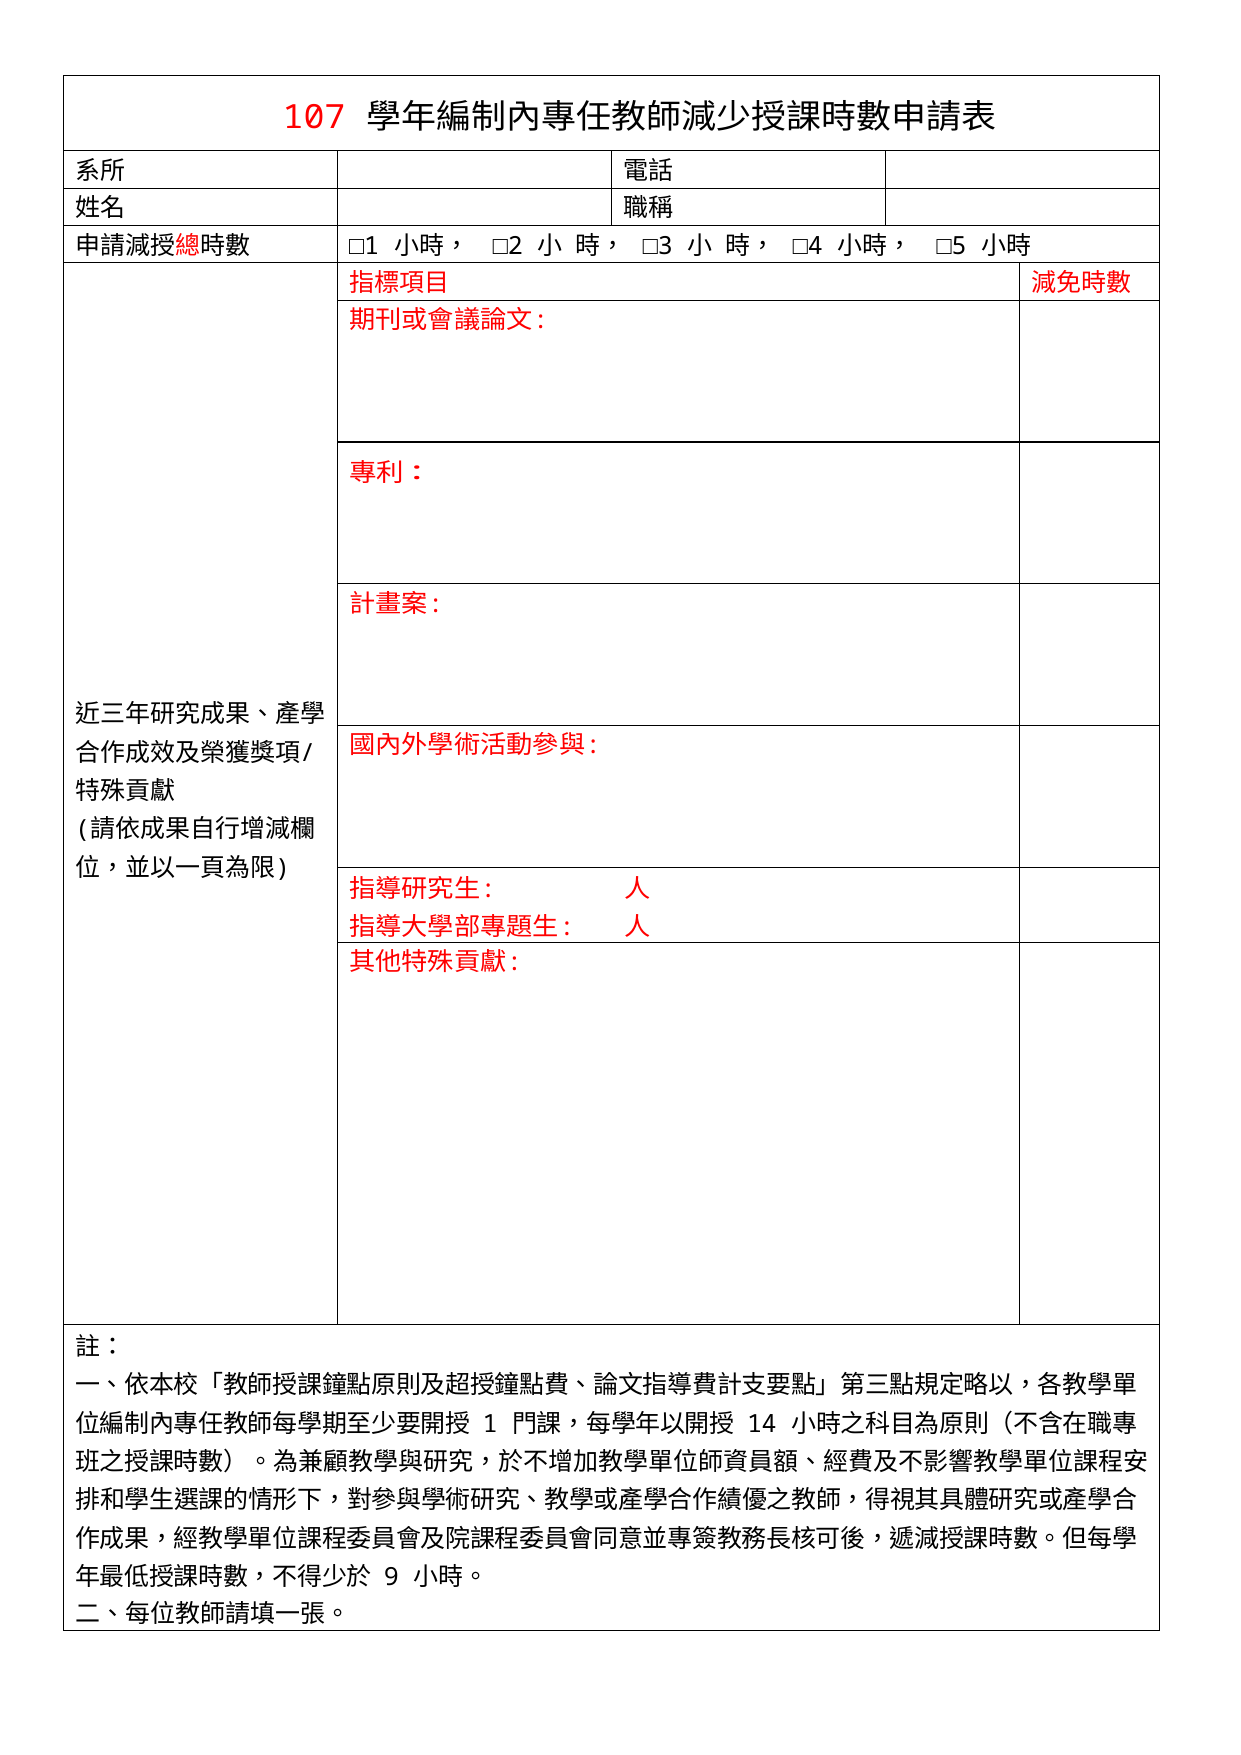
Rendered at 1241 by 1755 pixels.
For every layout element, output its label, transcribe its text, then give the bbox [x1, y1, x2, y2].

table_header 107 學年編制內專任教師減少授課時數申請表 [64, 76, 1159, 150]
table_cell 專利: [338, 443, 1019, 583]
table_cell [338, 151, 611, 187]
table_cell [338, 189, 611, 225]
table_cell 職稱 [612, 189, 885, 225]
table_cell 其他特殊貢獻: [338, 943, 1019, 1324]
table_cell [1020, 443, 1159, 583]
table_cell 計畫案: [338, 584, 1019, 725]
table_cell 國內外學術活動參與: [338, 726, 1019, 867]
table_cell 期刊或會議論文: [338, 301, 1019, 441]
table_cell [1020, 943, 1159, 1324]
table_cell [886, 151, 1159, 187]
table_cell 註： 一、依本校「教師授課鐘點原則及超授鐘點費、論文指導費計支要點」第三點規定略以，各教學單位編制內專任教師每學期至少要開授 1 門課，每學年以開授 14 小時之科目為原則（不含在職專班之授課時數）。為兼顧教學與研究，於不增加教學單位師資員額、經費及不影響教學單位課程安排和學生選課的情形下，對參與學術研究、教學或產學合作績優之教師，得視其具體研究或產學合作成果，經教學單位課程委員會及院課程委員會同意並專簽教務長核可後，遞減授課時數。但每學年最低授課時數，不得少於 9 小時。 二、每位教師請填一張。 [64, 1325, 1159, 1630]
table_cell [1020, 584, 1159, 725]
table_cell [886, 189, 1159, 225]
table_cell 電話 [612, 151, 885, 187]
table_cell [1020, 726, 1159, 867]
table_cell 指導研究生: 人 指導大學部專題生: 人 [338, 868, 1019, 942]
table_cell [1020, 868, 1159, 942]
table_cell 近三年研究成果、產學合作成效及榮獲獎項/ 特殊貢獻 (請依成果自行增減欄位，並以一頁為限) [64, 263, 337, 1324]
table_cell [1020, 301, 1159, 441]
table_cell 姓名 [64, 189, 337, 225]
table_cell □1 小時， □2 小 時， □3 小 時， □4 小時， □5 小時 [338, 226, 1159, 262]
table_cell 指標項目 [338, 263, 1019, 300]
table_cell 系所 [64, 151, 337, 187]
table_cell 申請減授總時數 [64, 226, 337, 262]
table_cell 減免時數 [1020, 263, 1159, 300]
